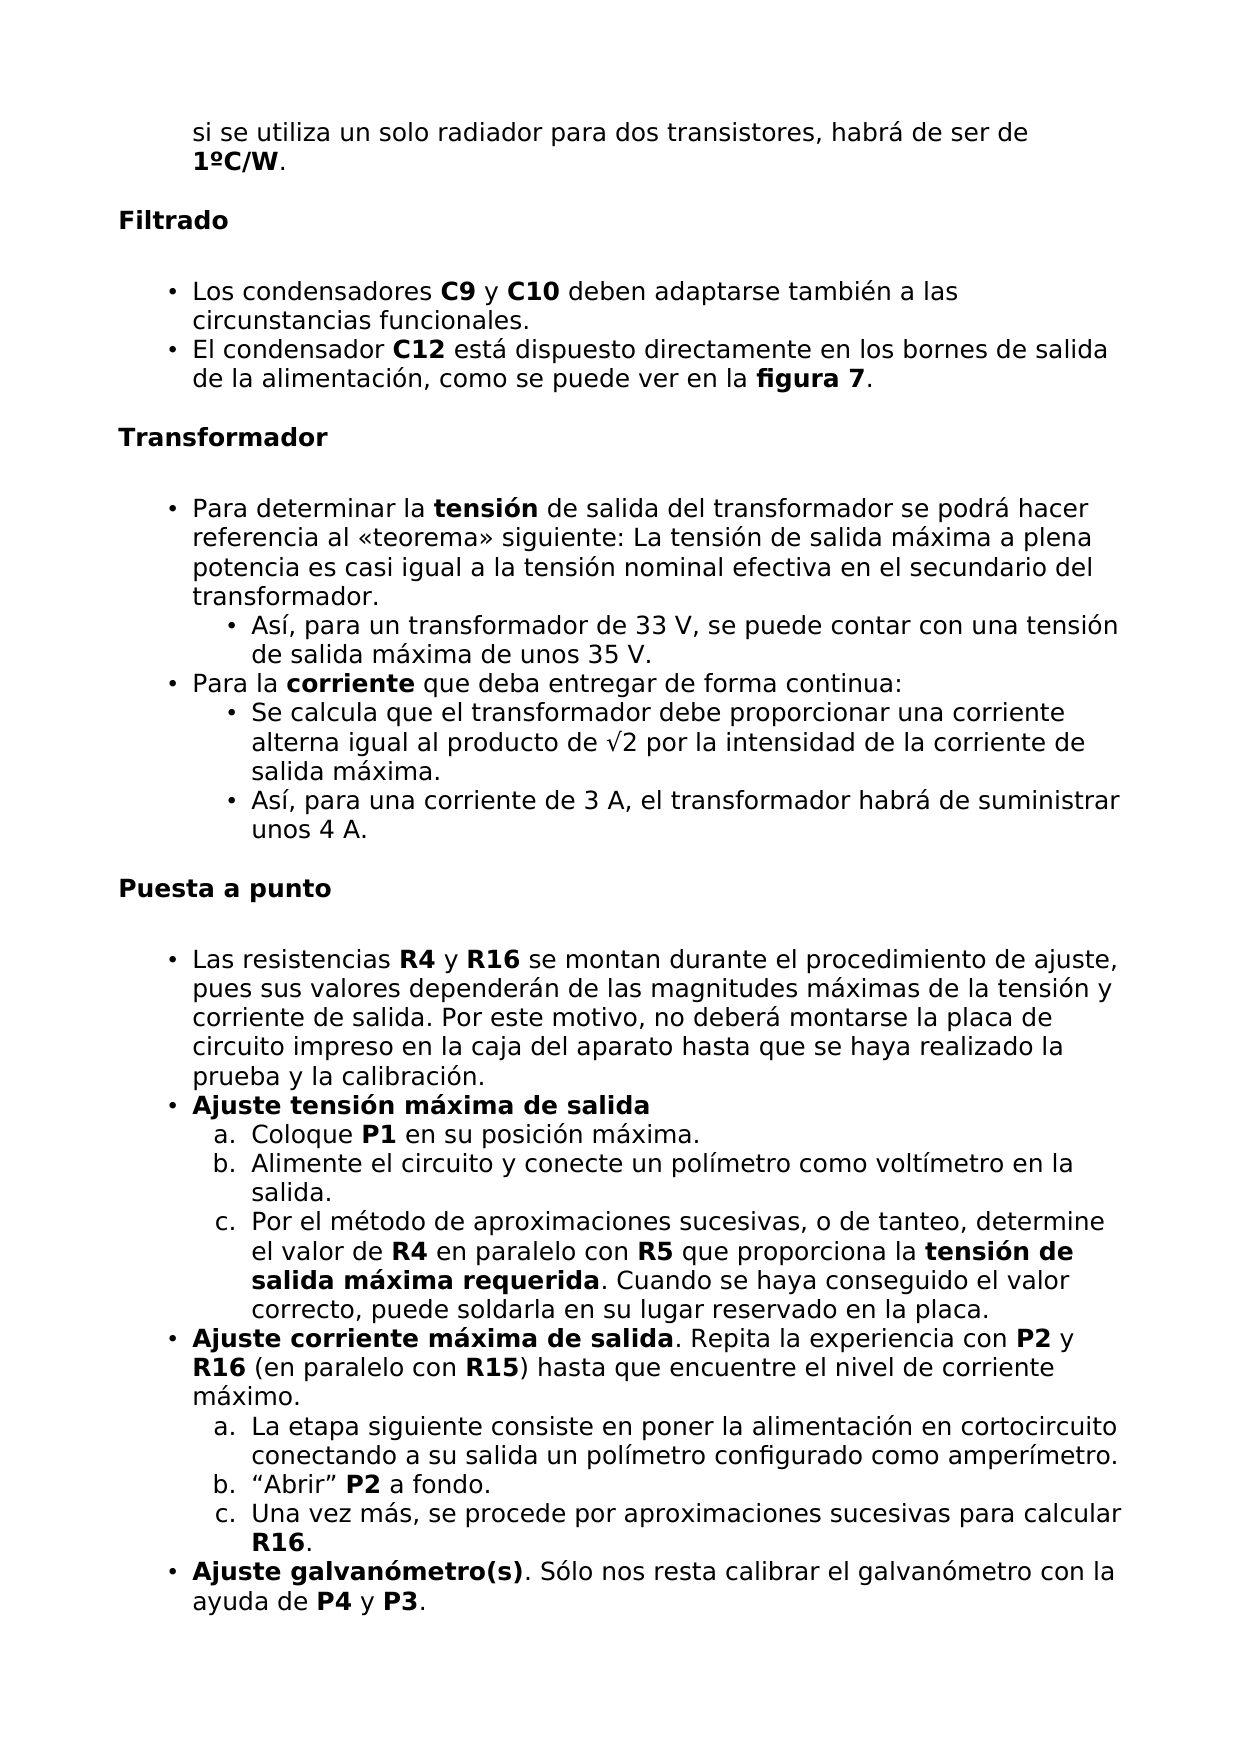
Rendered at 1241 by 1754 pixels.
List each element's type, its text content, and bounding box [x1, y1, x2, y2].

list Ajuste tensión máxima de salida [177, 1091, 1122, 1120]
list si se utiliza un solo radiador para dos transistores, habrá de ser de 1ºC/W. [177, 118, 1122, 176]
list Los condensadores C9 y C10 deben adaptarse también a las circunstancias funcionales. [177, 277, 1122, 335]
list Así, para un transformador de 33 V, se puede contar con una tensión de salida máxima de unos 35 V. [236, 611, 1122, 669]
list El condensador C12 está dispuesto directamente en los bornes de salida de la alimentación, como se puede ver en la figura 7. [177, 335, 1122, 394]
text Transformador [118, 423, 1122, 452]
list Por el método de aproximaciones sucesivas, o de tanteo, determine el valor de R4 en paralelo con R5 que proporciona la tensión de salida máxima requerida. Cuando se haya conseguido el valor correcto, puede soldarla en su lugar reservado en la placa. [236, 1207, 1122, 1324]
text Filtrado [118, 206, 1122, 235]
list Una vez más, se procede por aproximaciones sucesivas para calcular R16. [236, 1499, 1122, 1557]
list Ajuste galvanómetro(s). Sólo nos resta calibrar el galvanómetro con la ayuda de P4 y P3. [177, 1557, 1122, 1616]
list Las resistencias R4 y R16 se montan durante el procedimiento de ajuste, pues sus valores dependerán de las magnitudes máximas de la tensión y corriente de salida. Por este motivo, no deberá montarse la placa de circuito impreso en la caja del aparato hasta que se haya realizado la prueba y la calibración. [177, 945, 1122, 1091]
list Para determinar la tensión de salida del transformador se podrá hacer referencia al «teorema» siguiente: La tensión de salida máxima a plena potencia es casi igual a la tensión nominal efectiva en el secundario del transformador. [177, 494, 1122, 611]
list “Abrir” P2 a fondo. [236, 1470, 1122, 1499]
list Ajuste corriente máxima de salida. Repita la experiencia con P2 y R16 (en paralelo con R15) hasta que encuentre el nivel de corriente máximo. [177, 1324, 1122, 1412]
list La etapa siguiente consiste en poner la alimentación en cortocircuito conectando a su salida un polímetro configurado como amperímetro. [236, 1412, 1122, 1470]
list Se calcula que el transformador debe proporcionar una corriente alterna igual al producto de √2 por la intensidad de la corriente de salida máxima. [236, 698, 1122, 786]
list Alimente el circuito y conecte un polímetro como voltímetro en la salida. [236, 1149, 1122, 1207]
list Para la corriente que deba entregar de forma continua: [177, 669, 1122, 698]
list Coloque P1 en su posición máxima. [236, 1120, 1122, 1149]
list Así, para una corriente de 3 A, el transformador habrá de suministrar unos 4 A. [236, 786, 1122, 844]
text Puesta a punto [118, 874, 1122, 903]
